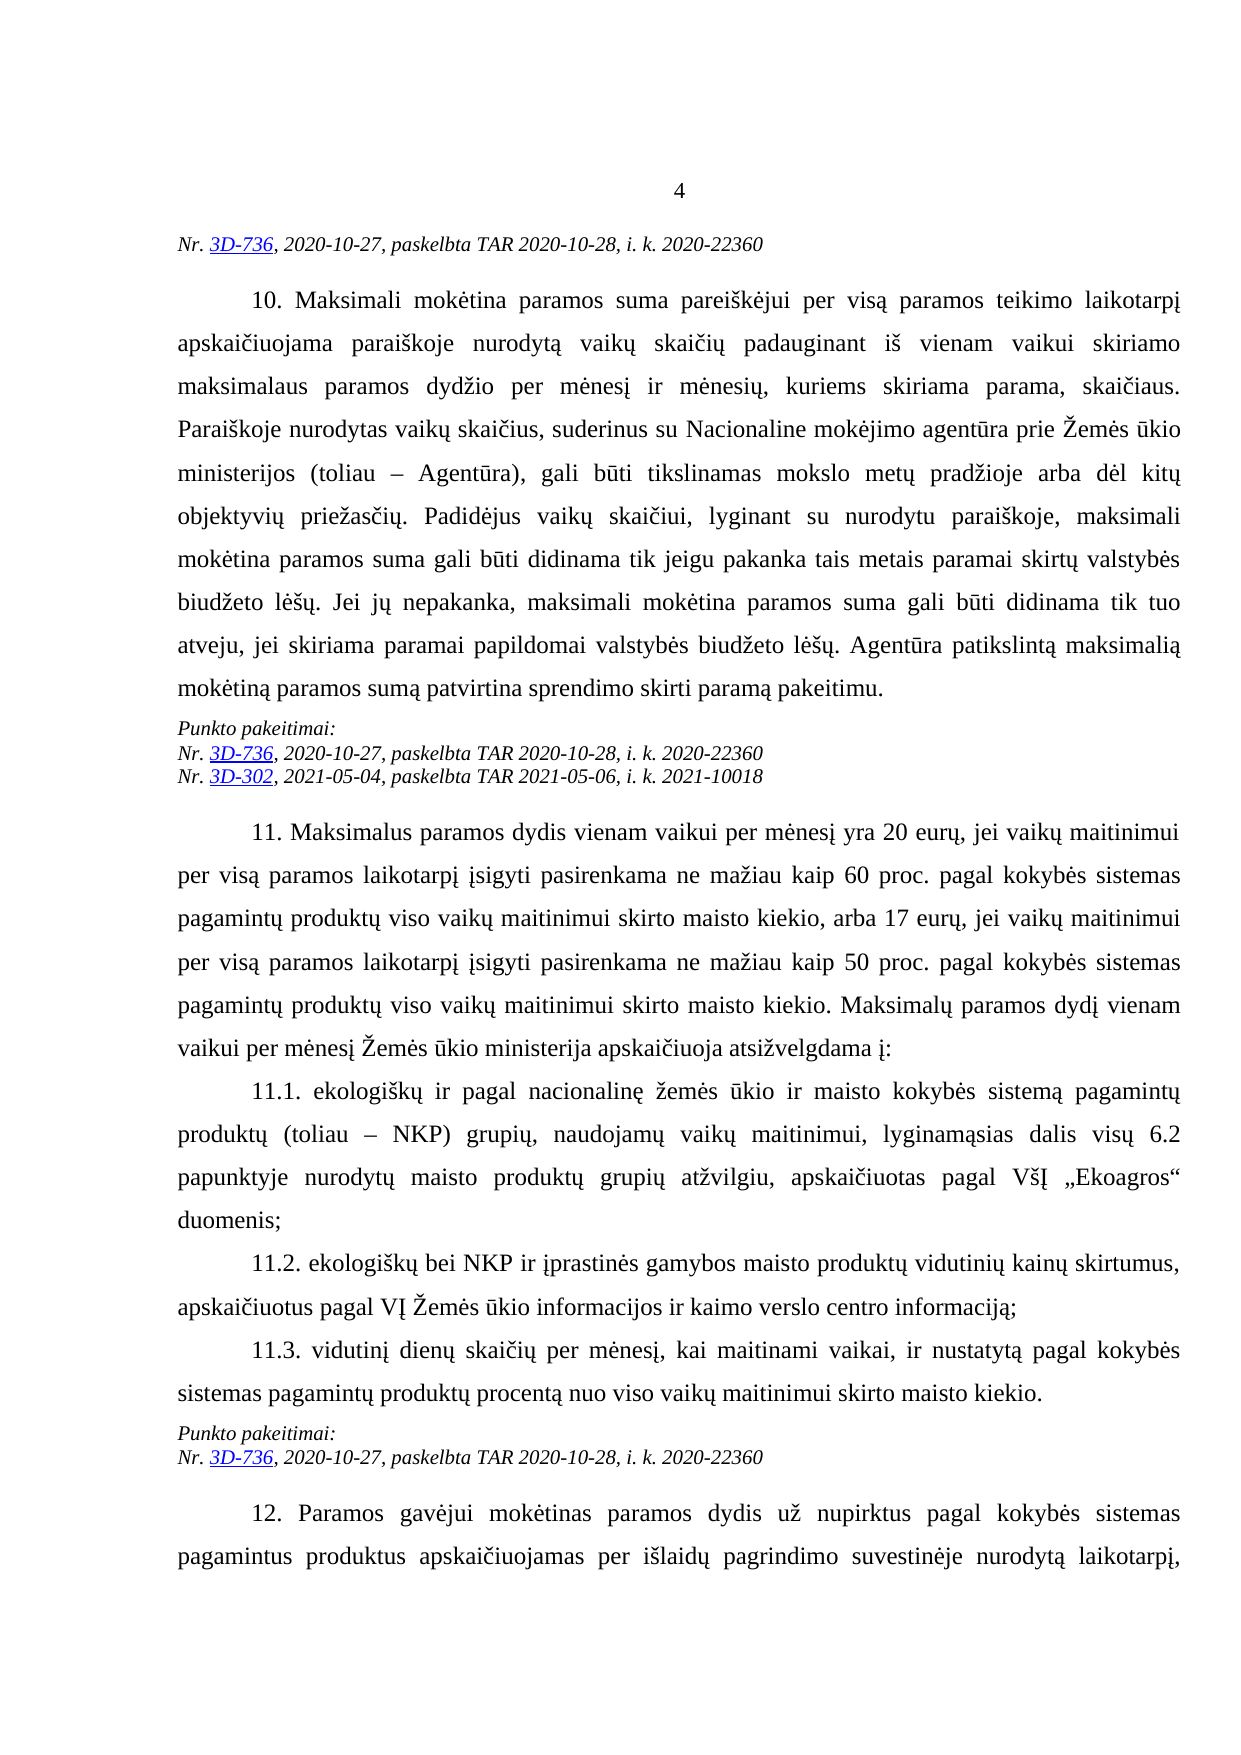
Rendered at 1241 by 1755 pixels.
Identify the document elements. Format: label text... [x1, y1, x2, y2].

text 11.1. ekologiškų ir pagal nacionalinę žemės ūkio ir maisto kokybės sistemą pagamintų produktų (toliau – NKP) grupių, naudojamų vaikų maitinimui, lyginamąsias dalis visų 6.2 papunktyje nurodytų maisto produktų grupių atžvilgiu, apskaičiuotas pagal VšĮ „Ekoagros“ duomenis; [177, 1076, 1181, 1234]
text Punkto pakeitimai: [177, 716, 1181, 740]
text Nr. 3D-736, 2020-10-27, paskelbta TAR 2020-10-28, i. k. 2020-22360 [177, 232, 1181, 256]
text Nr. 3D-302, 2021-05-04, paskelbta TAR 2021-05-06, i. k. 2021-10018 [177, 764, 1181, 788]
text 12. Paramos gavėjui mokėtinas paramos dydis už nupirktus pagal kokybės sistemas pagamintus produktus apskaičiuojamas per išlaidų pagrindimo suvestinėje nurodytą laikotarpį, [177, 1498, 1181, 1570]
text 10. Maksimali mokėtina paramos suma pareiškėjui per visą paramos teikimo laikotarpį apskaičiuojama paraiškoje nurodytą vaikų skaičių padauginant iš vienam vaikui skiriamo maksimalaus paramos dydžio per mėnesį ir mėnesių, kuriems skiriama parama, skaičiaus. Paraiškoje nurodytas vaikų skaičius, suderinus su Nacionaline mokėjimo agentūra prie Žemės ūkio ministerijos (toliau – Agentūra), gali būti tikslinamas mokslo metų pradžioje arba dėl kitų objektyvių priežasčių. Padidėjus vaikų skaičiui, lyginant su nurodytu paraiškoje, maksimali mokėtina paramos suma gali būti didinama tik jeigu pakanka tais metais paramai skirtų valstybės biudžeto lėšų. Jei jų nepakanka, maksimali mokėtina paramos suma gali būti didinama tik tuo atveju, jei skiriama paramai papildomai valstybės biudžeto lėšų. Agentūra patikslintą maksimalią mokėtiną paramos sumą patvirtina sprendimo skirti paramą pakeitimu. [177, 285, 1181, 702]
text Nr. 3D-736, 2020-10-27, paskelbta TAR 2020-10-28, i. k. 2020-22360 [177, 740, 1181, 764]
text 11. Maksimalus paramos dydis vienam vaikui per mėnesį yra 20 eurų, jei vaikų maitinimui per visą paramos laikotarpį įsigyti pasirenkama ne mažiau kaip 60 proc. pagal kokybės sistemas pagamintų produktų viso vaikų maitinimui skirto maisto kiekio, arba 17 eurų, jei vaikų maitinimui per visą paramos laikotarpį įsigyti pasirenkama ne mažiau kaip 50 proc. pagal kokybės sistemas pagamintų produktų viso vaikų maitinimui skirto maisto kiekio. Maksimalų paramos dydį vienam vaikui per mėnesį Žemės ūkio ministerija apskaičiuoja atsižvelgdama į: [177, 817, 1181, 1062]
text 11.2. ekologiškų bei NKP ir įprastinės gamybos maisto produktų vidutinių kainų skirtumus, apskaičiuotus pagal VĮ Žemės ūkio informacijos ir kaimo verslo centro informaciją; [177, 1248, 1181, 1320]
text 11.3. vidutinį dienų skaičių per mėnesį, kai maitinami vaikai, ir nustatytą pagal kokybės sistemas pagamintų produktų procentą nuo viso vaikų maitinimui skirto maisto kiekio. [177, 1335, 1181, 1407]
text Punkto pakeitimai: [177, 1421, 1181, 1445]
text Nr. 3D-736, 2020-10-27, paskelbta TAR 2020-10-28, i. k. 2020-22360 [177, 1445, 1181, 1469]
